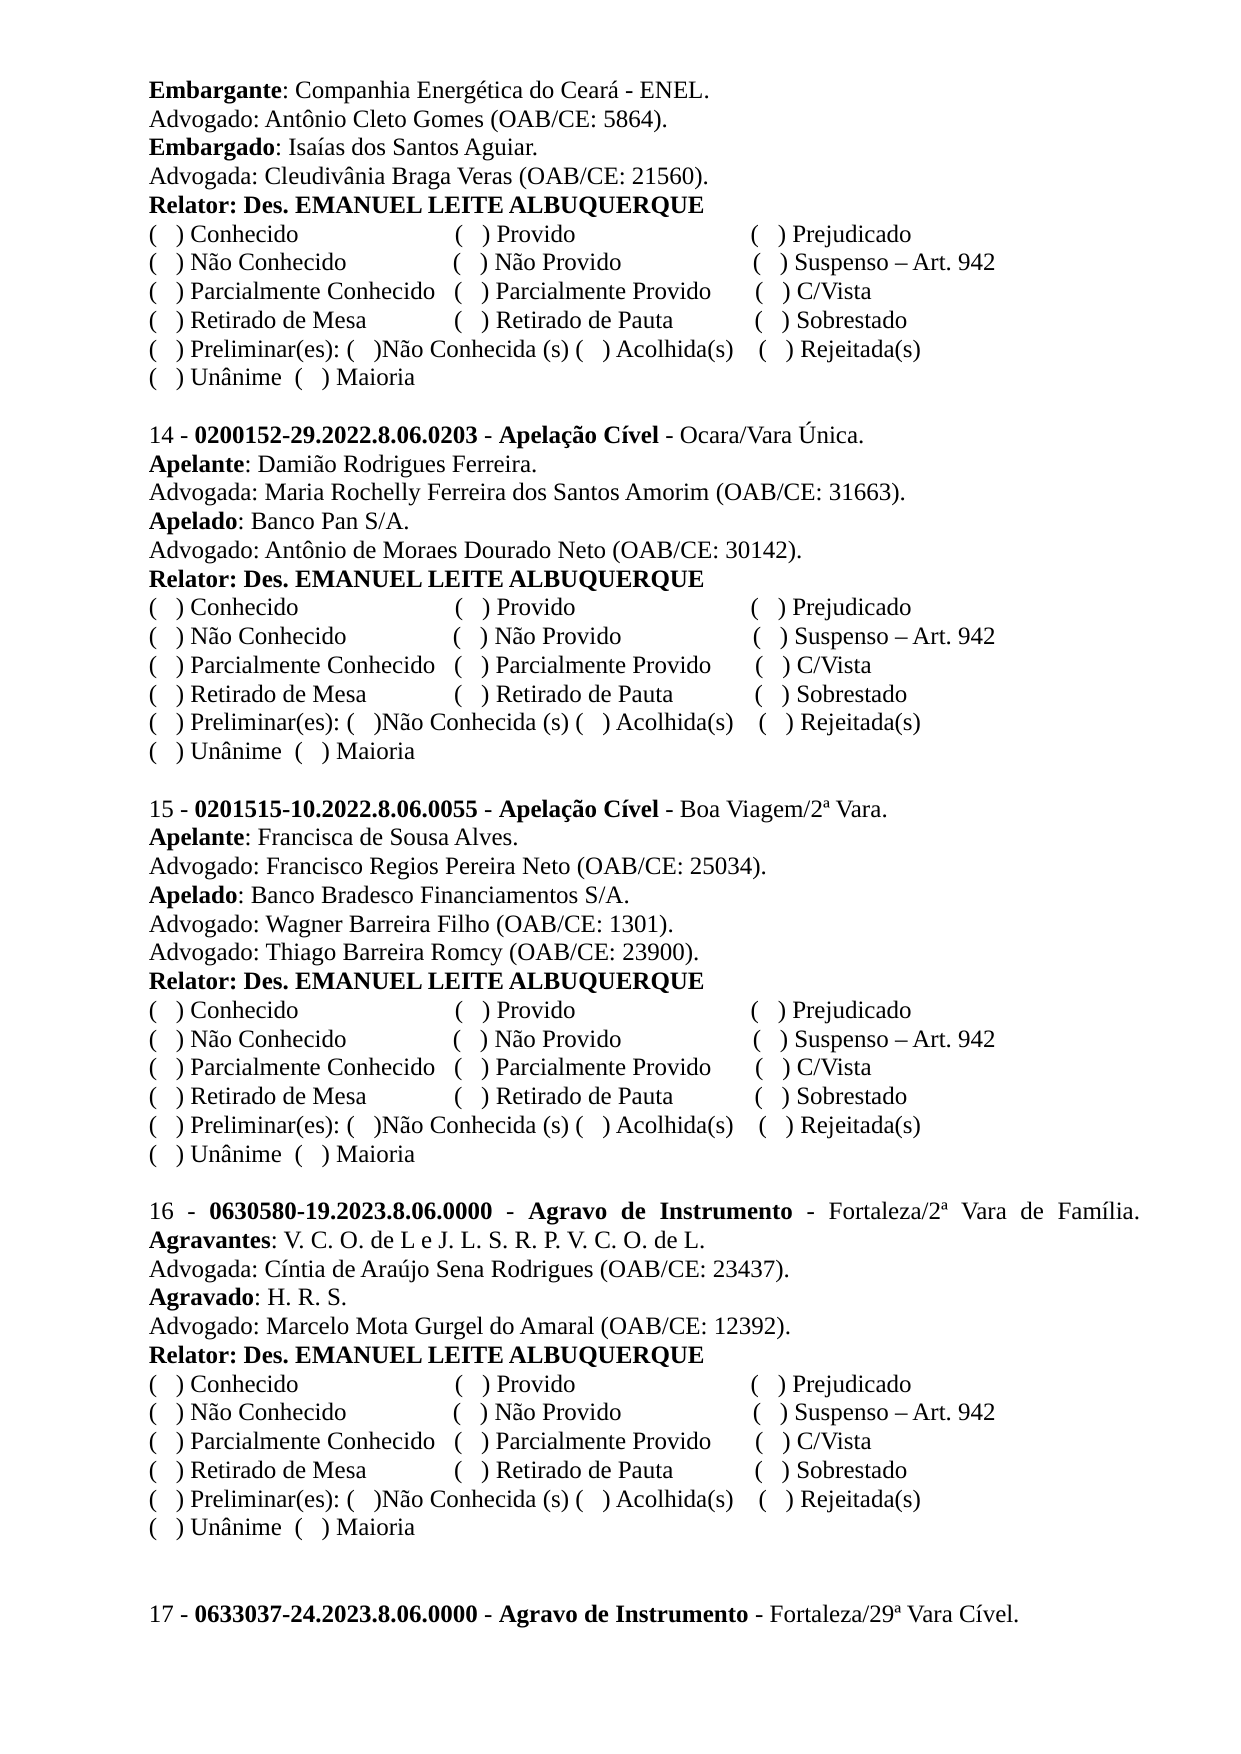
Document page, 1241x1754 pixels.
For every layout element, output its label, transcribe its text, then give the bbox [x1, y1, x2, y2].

text Relator: Des. EMANUEL LEITE ALBUQUERQUE [148, 190, 1141, 219]
text Embargante: Companhia Energética do Ceará - ENEL. [148, 75, 1141, 104]
text Advogada: Cleudivânia Braga Veras (OAB/CE: 21560). [148, 161, 1141, 190]
text 17 - 0633037-24.2023.8.06.0000 - Agravo de Instrumento - Fortaleza/29ª Vara Cível. [148, 1599, 1141, 1627]
text Apelante: Damião Rodrigues Ferreira. [148, 449, 1141, 477]
text Advogado: Marcelo Mota Gurgel do Amaral (OAB/CE: 12392). [148, 1311, 1141, 1340]
text Relator: Des. EMANUEL LEITE ALBUQUERQUE [148, 966, 1141, 995]
text Apelado: Banco Pan S/A. [148, 506, 1141, 535]
text ( ) Parcialmente Conhecido ( ) Parcialmente Provido ( ) C/Vista [148, 650, 1158, 679]
text 16 - 0630580-19.2023.8.06.0000 - Agravo de Instrumento - Fortaleza/2ª Vara de Família. Agravantes: V. C. O. de L e J. L. S. R. P. V. C. O. de L. [148, 1196, 1141, 1254]
text Apelado: Banco Bradesco Financiamentos S/A. [148, 880, 1141, 909]
text ( ) Não Conhecido ( ) Não Provido ( ) Suspenso – Art. 942 [148, 621, 1158, 650]
text ( ) Preliminar(es): ( )Não Conhecida (s) ( ) Acolhida(s) ( ) Rejeitada(s) [148, 334, 1158, 362]
text Agravado: H. R. S. [148, 1282, 1141, 1311]
text Relator: Des. EMANUEL LEITE ALBUQUERQUE [148, 564, 1141, 592]
text ( ) Unânime ( ) Maioria [148, 1512, 1158, 1541]
text Advogado: Thiago Barreira Romcy (OAB/CE: 23900). [148, 937, 1141, 966]
text ( ) Conhecido ( ) Provido ( ) Prejudicado [148, 219, 1141, 247]
text ( ) Conhecido ( ) Provido ( ) Prejudicado [148, 1369, 1141, 1397]
text ( ) Conhecido ( ) Provido ( ) Prejudicado [148, 592, 1141, 621]
text ( ) Retirado de Mesa ( ) Retirado de Pauta ( ) Sobrestado [148, 1081, 1158, 1110]
text ( ) Parcialmente Conhecido ( ) Parcialmente Provido ( ) C/Vista [148, 1052, 1158, 1081]
text Apelante: Francisca de Sousa Alves. [148, 822, 1141, 851]
text Embargado: Isaías dos Santos Aguiar. [148, 132, 1141, 161]
text ( ) Não Conhecido ( ) Não Provido ( ) Suspenso – Art. 942 [148, 247, 1158, 276]
text Advogado: Antônio Cleto Gomes (OAB/CE: 5864). [148, 104, 1141, 132]
text ( ) Preliminar(es): ( )Não Conhecida (s) ( ) Acolhida(s) ( ) Rejeitada(s) [148, 707, 1158, 736]
text ( ) Parcialmente Conhecido ( ) Parcialmente Provido ( ) C/Vista [148, 1426, 1158, 1455]
text 15 - 0201515-10.2022.8.06.0055 - Apelação Cível - Boa Viagem/2ª Vara. [148, 794, 1141, 822]
text ( ) Retirado de Mesa ( ) Retirado de Pauta ( ) Sobrestado [148, 1455, 1158, 1484]
text 14 - 0200152-29.2022.8.06.0203 - Apelação Cível - Ocara/Vara Única. [148, 420, 1141, 449]
text ( ) Retirado de Mesa ( ) Retirado de Pauta ( ) Sobrestado [148, 305, 1158, 334]
text ( ) Conhecido ( ) Provido ( ) Prejudicado [148, 995, 1141, 1024]
text ( ) Unânime ( ) Maioria [148, 362, 1158, 391]
text ( ) Retirado de Mesa ( ) Retirado de Pauta ( ) Sobrestado [148, 679, 1158, 707]
text Advogado: Francisco Regios Pereira Neto (OAB/CE: 25034). [148, 851, 1141, 880]
text ( ) Não Conhecido ( ) Não Provido ( ) Suspenso – Art. 942 [148, 1024, 1158, 1052]
text ( ) Unânime ( ) Maioria [148, 1139, 1158, 1167]
text Advogada: Cíntia de Araújo Sena Rodrigues (OAB/CE: 23437). [148, 1254, 1141, 1282]
text ( ) Não Conhecido ( ) Não Provido ( ) Suspenso – Art. 942 [148, 1397, 1158, 1426]
text Advogado: Wagner Barreira Filho (OAB/CE: 1301). [148, 909, 1141, 937]
text Advogada: Maria Rochelly Ferreira dos Santos Amorim (OAB/CE: 31663). [148, 477, 1141, 506]
text Advogado: Antônio de Moraes Dourado Neto (OAB/CE: 30142). [148, 535, 1141, 564]
text ( ) Preliminar(es): ( )Não Conhecida (s) ( ) Acolhida(s) ( ) Rejeitada(s) [148, 1110, 1158, 1139]
text Relator: Des. EMANUEL LEITE ALBUQUERQUE [148, 1340, 1141, 1369]
text ( ) Unânime ( ) Maioria [148, 736, 1158, 765]
text ( ) Parcialmente Conhecido ( ) Parcialmente Provido ( ) C/Vista [148, 276, 1158, 305]
text ( ) Preliminar(es): ( )Não Conhecida (s) ( ) Acolhida(s) ( ) Rejeitada(s) [148, 1484, 1158, 1512]
